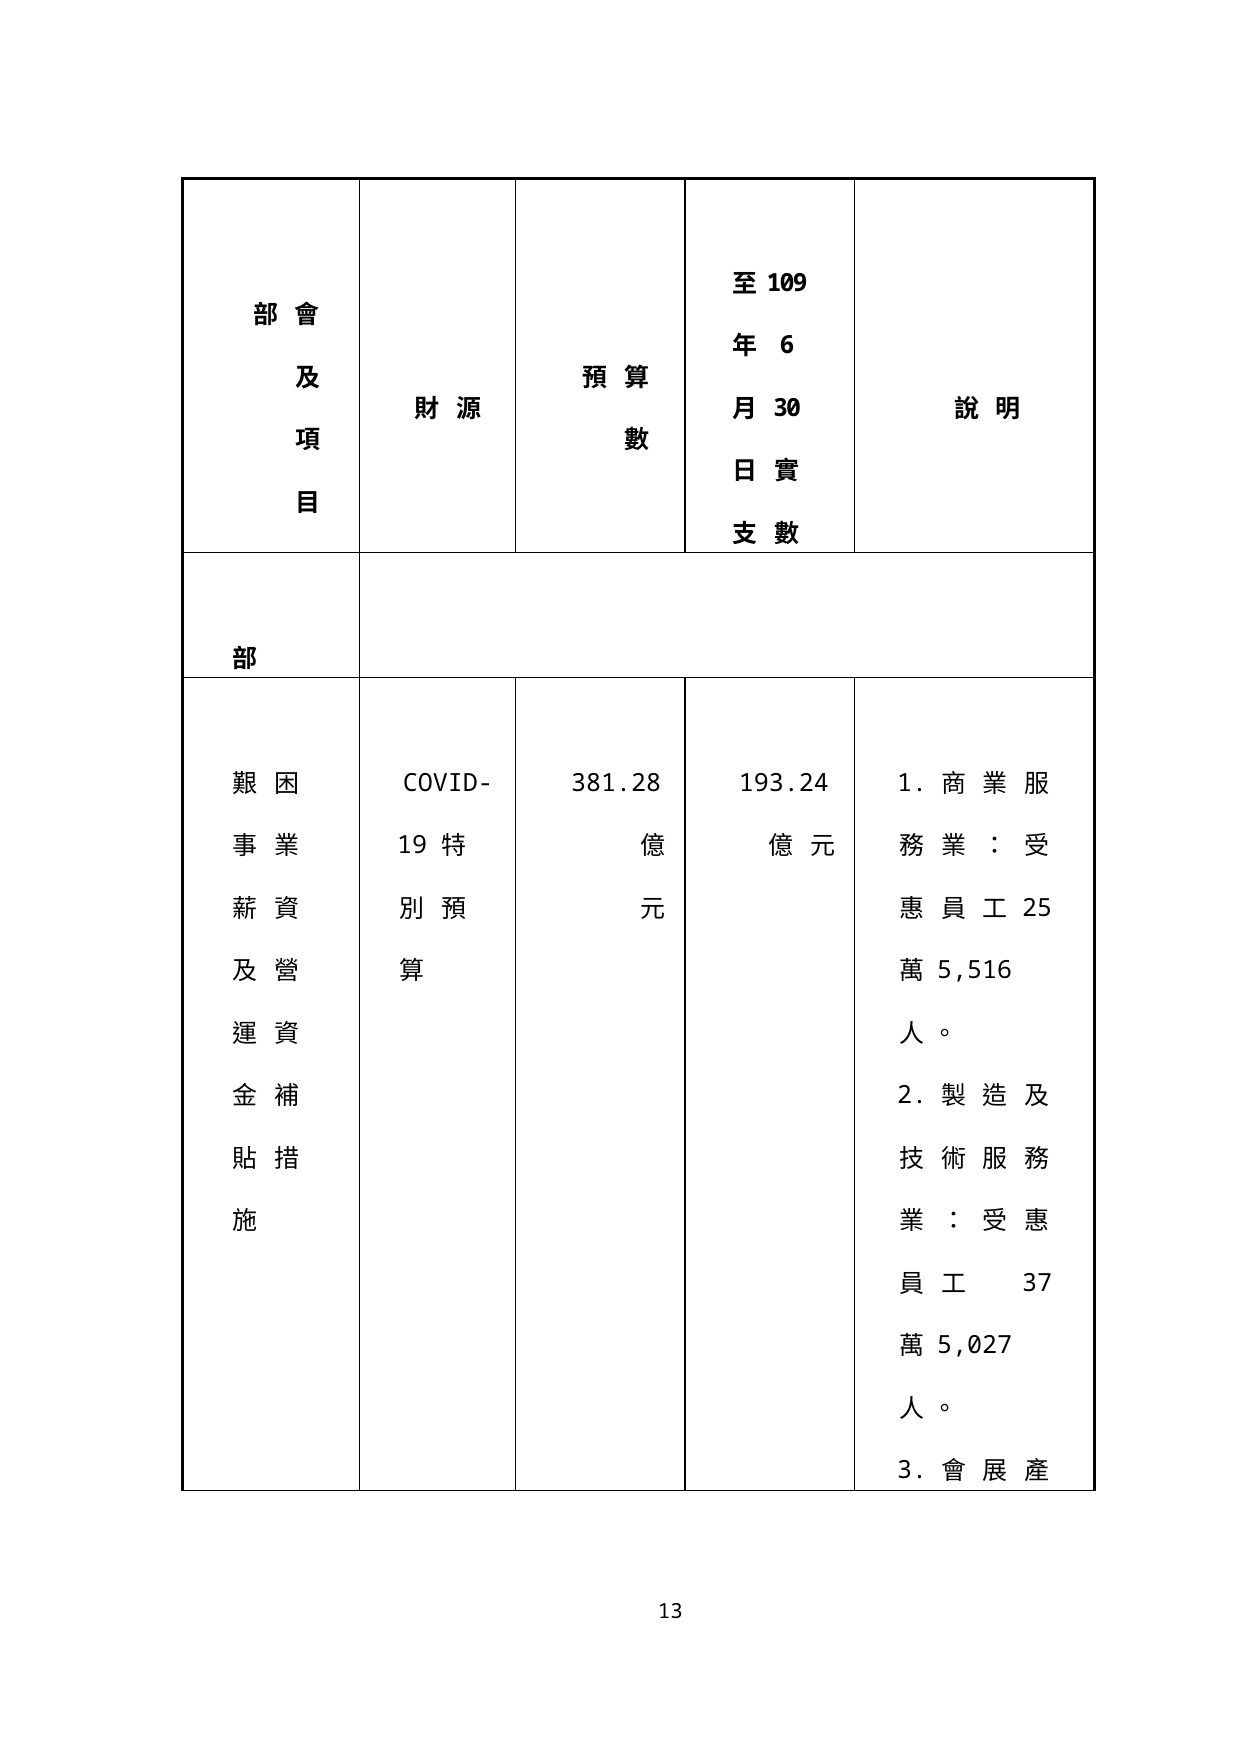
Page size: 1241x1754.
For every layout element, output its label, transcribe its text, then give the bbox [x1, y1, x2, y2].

table_cell 1.商業服務業：受惠員工25萬5,516人。 2.製造及技術服務業：受惠員工 37萬5,027人。 3.會展產 [855, 678, 1093, 1490]
table_cell 部 [184, 553, 359, 677]
table_cell COVID-19特別預算 [360, 678, 515, 1490]
table_cell 艱困事業薪資及營運資金補貼措施 [184, 678, 359, 1490]
table_cell 381.28億元 [516, 678, 684, 1490]
table_cell 193.24億元 [686, 678, 854, 1490]
table_header 預算數 [516, 180, 684, 552]
table_header 部會及項目 [184, 180, 359, 552]
table_header 至109年6月30日實支數 [686, 180, 854, 552]
table_cell [360, 553, 1093, 677]
table_header 說明 [855, 180, 1093, 552]
table_header 財源 [360, 180, 515, 552]
